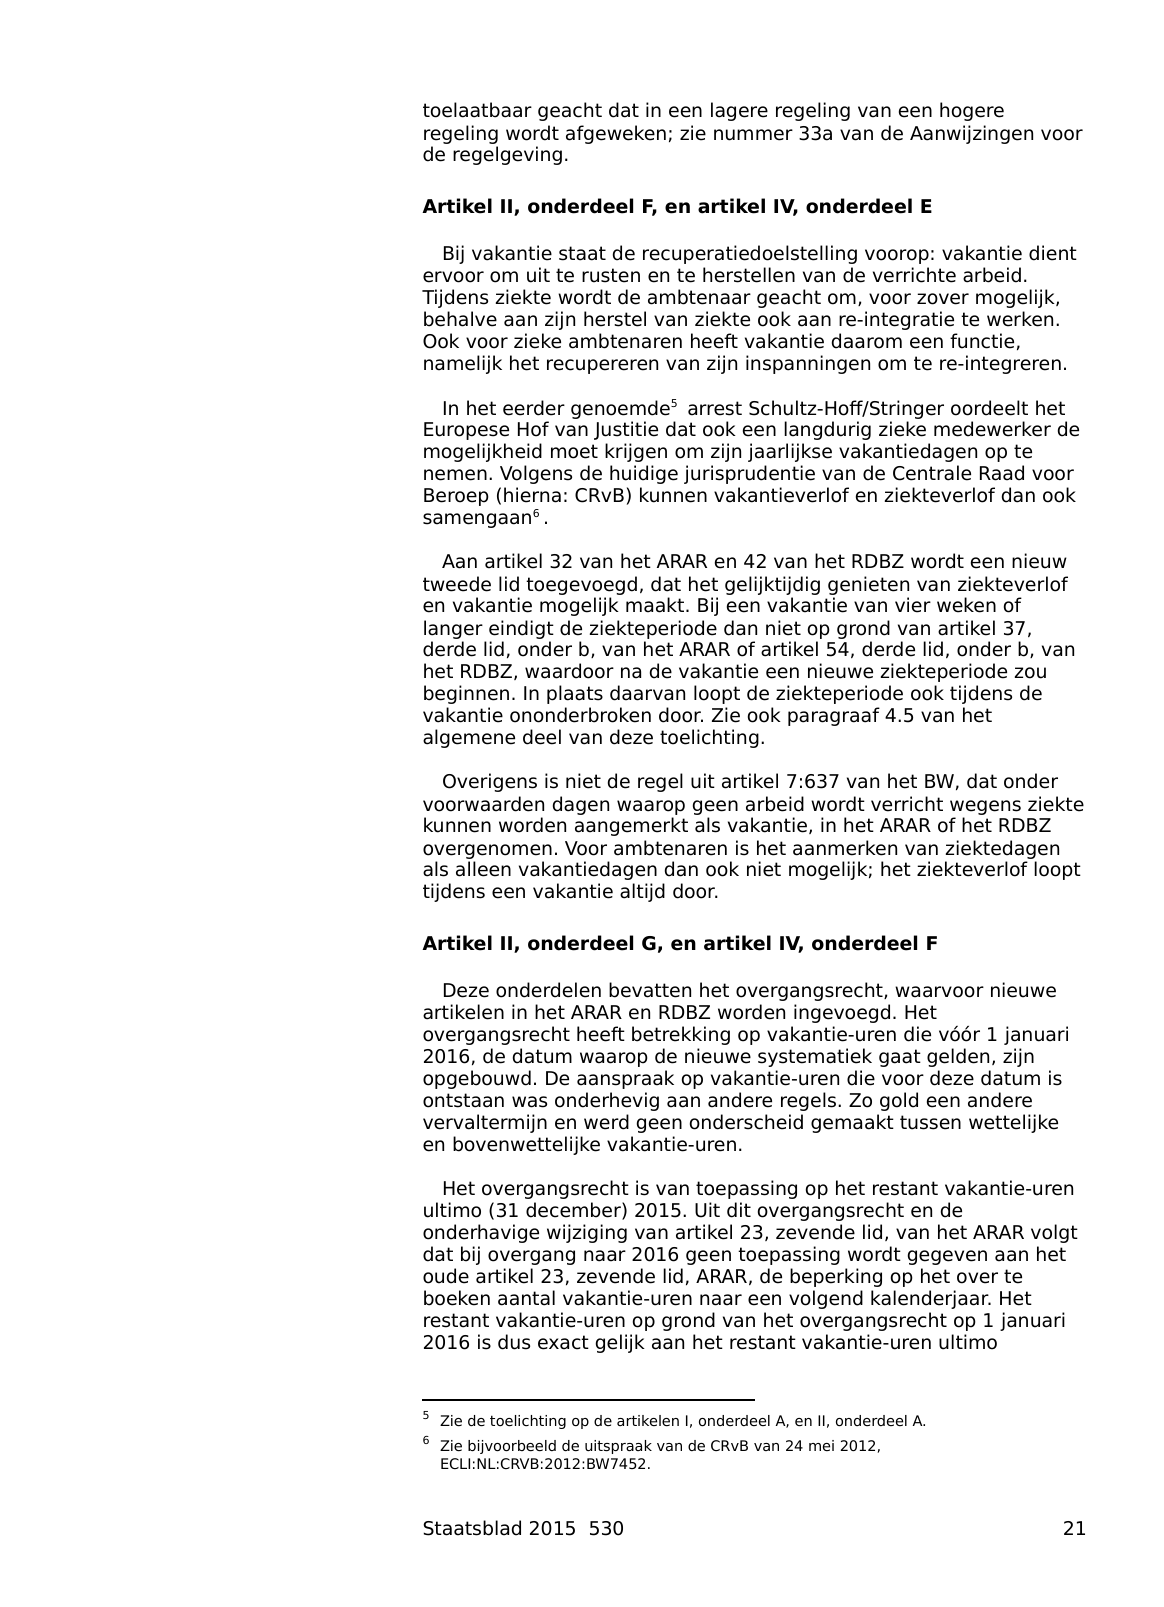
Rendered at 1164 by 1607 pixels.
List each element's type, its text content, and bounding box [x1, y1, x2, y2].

text Zie de toelichting op de artikelen I, onderdeel A, en II, onderdeel A. [422, 1409, 1087, 1431]
text In het eerder genoemde arrest Schultz-Hoff/Stringer oordeelt het Europese Hof van Justitie dat ook een langdurig zieke medewerker de mogelijkheid moet krijgen om zijn jaarlijkse vakantiedagen op te nemen. Volgens de huidige jurisprudentie van de Centrale Raad voor Beroep (hierna: CRvB) kunnen vakantieverlof en ziekteverlof dan ook samengaan. [422, 397, 1087, 529]
subtitle Artikel II, onderdeel F, en artikel IV, onderdeel E [422, 196, 1087, 218]
subtitle Artikel II, onderdeel G, en artikel IV, onderdeel F [422, 933, 1087, 955]
text Deze onderdelen bevatten het overgangsrecht, waarvoor nieuwe artikelen in het ARAR en RDBZ worden ingevoegd. Het overgangsrecht heeft betrekking op vakantie-uren die vóór 1 januari 2016, de datum waarop de nieuwe systematiek gaat gelden, zijn opgebouwd. De aanspraak op vakantie-uren die voor deze datum is ontstaan was onderhevig aan andere regels. Zo gold een andere vervaltermijn en werd geen onderscheid gemaakt tussen wettelijke en bovenwettelijke vakantie-uren. [422, 980, 1087, 1156]
text Zie bijvoorbeeld de uitspraak van de CRvB van 24 mei 2012, ECLI:NL:CRVB:2012:BW7452. [422, 1434, 1087, 1473]
text toelaatbaar geacht dat in een lagere regeling van een hogere regeling wordt afgeweken; zie nummer 33a van de Aanwijzingen voor de regelgeving. [422, 100, 1087, 166]
text Het overgangsrecht is van toepassing op het restant vakantie-uren ultimo (31 december) 2015. Uit dit overgangsrecht en de onderhavige wijziging van artikel 23, zevende lid, van het ARAR volgt dat bij overgang naar 2016 geen toepassing wordt gegeven aan het oude artikel 23, zevende lid, ARAR, de beperking op het over te boeken aantal vakantie-uren naar een volgend kalenderjaar. Het restant vakantie-uren op grond van het overgangsrecht op 1 januari 2016 is dus exact gelijk aan het restant vakantie-uren ultimo [422, 1178, 1087, 1354]
text Bij vakantie staat de recuperatiedoelstelling voorop: vakantie dient ervoor om uit te rusten en te herstellen van de verrichte arbeid. Tijdens ziekte wordt de ambtenaar geacht om, voor zover mogelijk, behalve aan zijn herstel van ziekte ook aan re-integratie te werken. Ook voor zieke ambtenaren heeft vakantie daarom een functie, namelijk het recupereren van zijn inspanningen om te re-integreren. [422, 243, 1087, 375]
text Overigens is niet de regel uit artikel 7:637 van het BW, dat onder voorwaarden dagen waarop geen arbeid wordt verricht wegens ziekte kunnen worden aangemerkt als vakantie, in het ARAR of het RDBZ overgenomen. Voor ambtenaren is het aanmerken van ziektedagen als alleen vakantiedagen dan ook niet mogelijk; het ziekteverlof loopt tijdens een vakantie altijd door. [422, 771, 1087, 903]
text Aan artikel 32 van het ARAR en 42 van het RDBZ wordt een nieuw tweede lid toegevoegd, dat het gelijktijdig genieten van ziekteverlof en vakantie mogelijk maakt. Bij een vakantie van vier weken of langer eindigt de ziekteperiode dan niet op grond van artikel 37, derde lid, onder b, van het ARAR of artikel 54, derde lid, onder b, van het RDBZ, waardoor na de vakantie een nieuwe ziekteperiode zou beginnen. In plaats daarvan loopt de ziekteperiode ook tijdens de vakantie ononderbroken door. Zie ook paragraaf 4.5 van het algemene deel van deze toelichting. [422, 551, 1087, 749]
